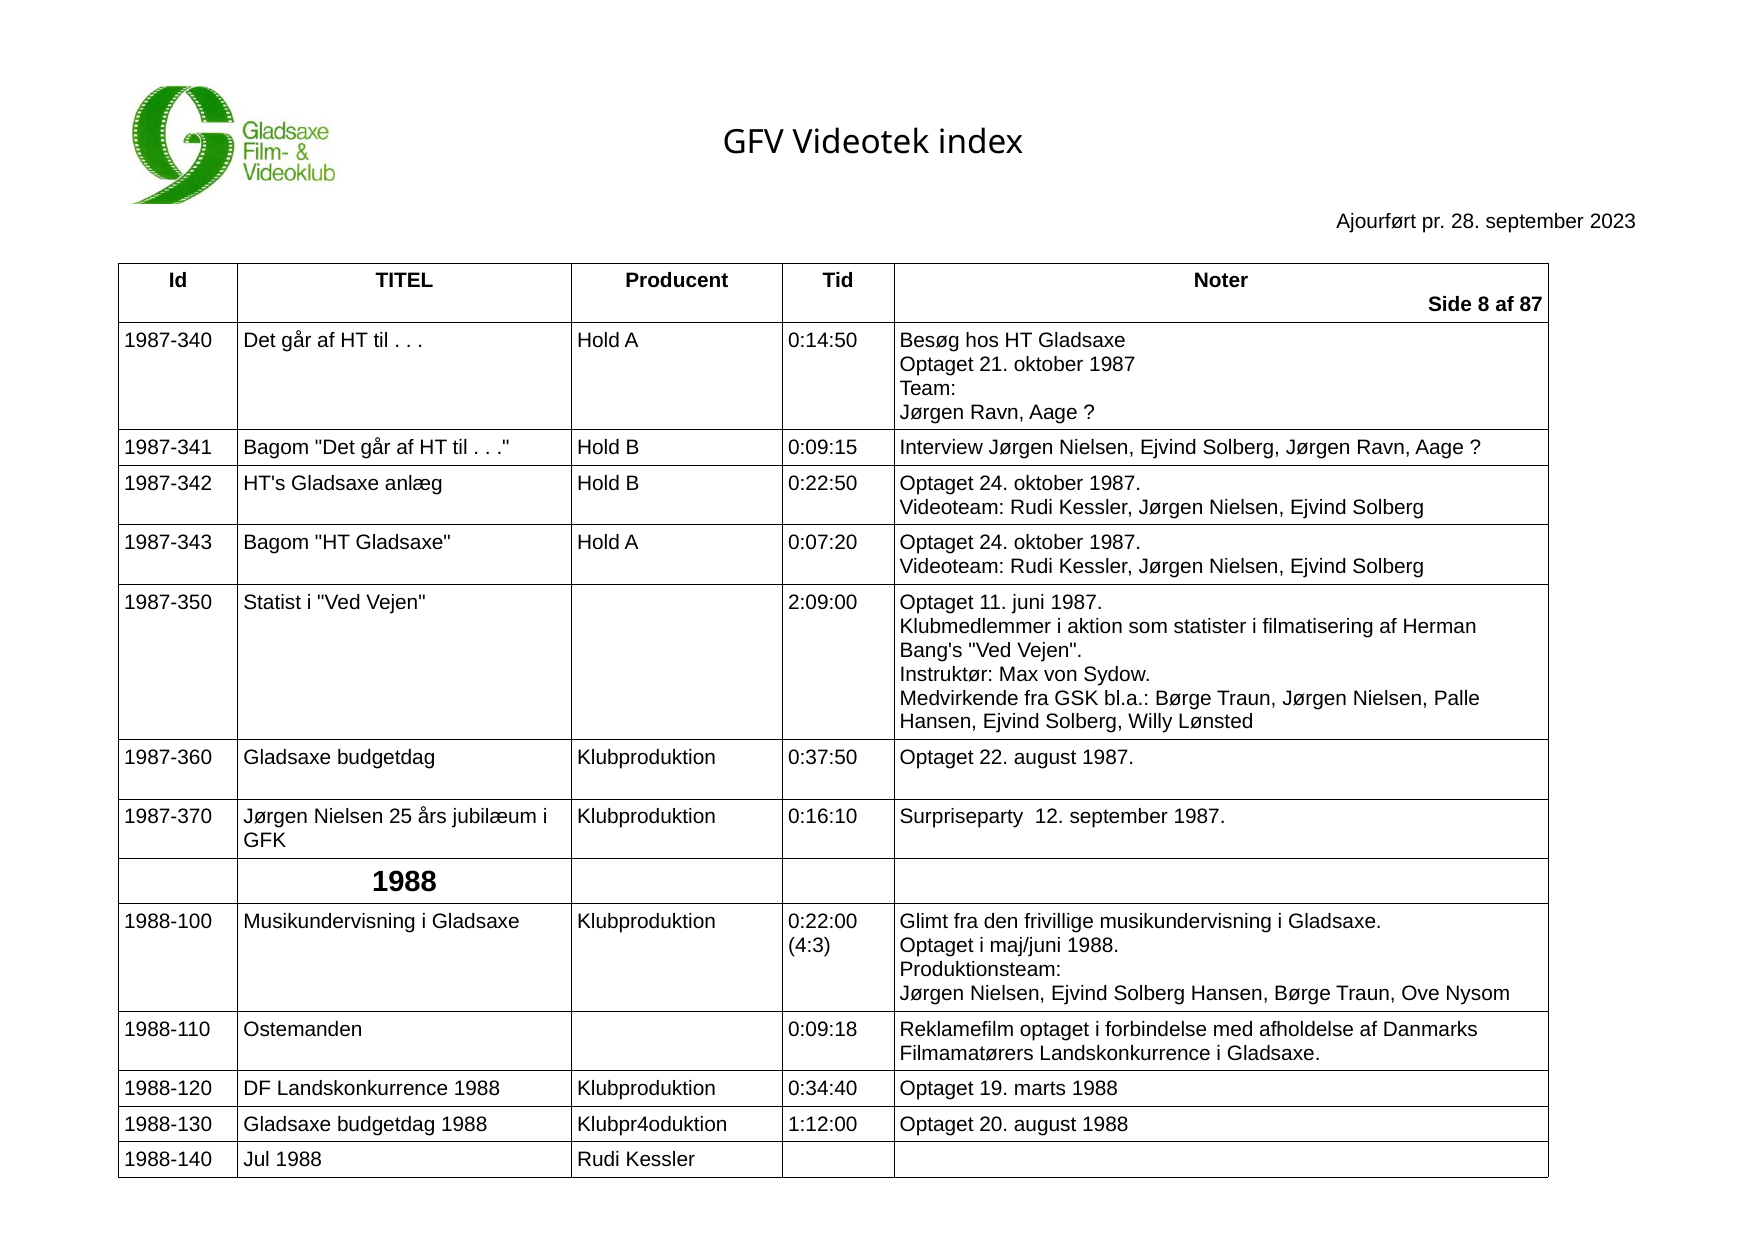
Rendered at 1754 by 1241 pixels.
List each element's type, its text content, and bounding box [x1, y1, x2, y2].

table_cell 0:22:50 [783, 466, 894, 524]
table_cell 0:07:20 [783, 525, 894, 584]
table_cell Bagom "Det går af HT til . . ." [238, 430, 571, 465]
table_cell [572, 585, 782, 739]
table_cell [783, 859, 894, 903]
table_cell 1987-370 [119, 800, 237, 858]
table_header Noter Side 87 af 87 [895, 264, 1548, 322]
table_cell 0:16:10 [783, 800, 894, 858]
table_cell [783, 1142, 894, 1177]
table_cell 1987-360 [119, 740, 237, 798]
table_cell [895, 1142, 1548, 1177]
table_cell Surpriseparty 12. september 1987. [895, 800, 1548, 858]
table_cell Hold A [572, 525, 782, 584]
table_cell Klubproduktion [572, 904, 782, 1011]
table_cell [895, 859, 1548, 903]
table_cell 0:09:18 [783, 1012, 894, 1070]
table_cell 1988-110 [119, 1012, 237, 1070]
table_cell Optaget 19. marts 1988 [895, 1071, 1548, 1106]
table_cell 1:12:00 [783, 1107, 894, 1141]
table_cell Reklamefilm optaget i forbindelse med afholdelse af Danmarks Filmamatørers Landskonkurrence i Gladsaxe. [895, 1012, 1548, 1070]
table_cell Musikundervisning i Gladsaxe [238, 904, 571, 1011]
picture [131, 85, 348, 204]
table_cell Ostemanden [238, 1012, 571, 1070]
table_cell Klubproduktion [572, 740, 782, 798]
table_cell Hold A [572, 323, 782, 429]
table_cell [572, 859, 782, 903]
table_header Tid [783, 264, 894, 322]
table_cell Optaget 24. oktober 1987. Videoteam: Rudi Kessler, Jørgen Nielsen, Ejvind Solberg [895, 525, 1548, 584]
table_cell Optaget 22. august 1987. [895, 740, 1548, 798]
table_cell Gladsaxe budgetdag [238, 740, 571, 798]
table_cell Statist i "Ved Vejen" [238, 585, 571, 739]
table_cell Hold B [572, 466, 782, 524]
table_cell Klubproduktion [572, 1071, 782, 1106]
table_header TITEL [238, 264, 571, 322]
table_cell [572, 1012, 782, 1070]
table_cell Optaget 24. oktober 1987. Videoteam: Rudi Kessler, Jørgen Nielsen, Ejvind Solberg [895, 466, 1548, 524]
table_cell 1987-343 [119, 525, 237, 584]
table_cell 1988-140 [119, 1142, 237, 1177]
table_cell Optaget 20. august 1988 [895, 1107, 1548, 1141]
table_cell Det går af HT til . . . [238, 323, 571, 429]
table_cell HT's Gladsaxe anlæg [238, 466, 571, 524]
table_cell 1987-341 [119, 430, 237, 465]
table_cell 1988 [238, 859, 571, 903]
table_cell 1987-342 [119, 466, 237, 524]
table_cell 2:09:00 [783, 585, 894, 739]
table_cell Interview Jørgen Nielsen, Ejvind Solberg, Jørgen Ravn, Aage ? [895, 430, 1548, 465]
table_cell 0:37:50 [783, 740, 894, 798]
table_cell 1988-130 [119, 1107, 237, 1141]
table_cell 1987-340 [119, 323, 237, 429]
table_cell Gladsaxe budgetdag 1988 [238, 1107, 571, 1141]
table_cell 0:34:40 [783, 1071, 894, 1106]
table_cell 1988-100 [119, 904, 237, 1011]
table_header Producent­ [572, 264, 782, 322]
table_header Id [119, 264, 237, 322]
table_cell 0:14:50 [783, 323, 894, 429]
table_cell Optaget 11. juni 1987. Klubmedlemmer i aktion som statister i filmatisering af Herman Bang's "Ved Vejen". Instruktør: Max von Sydow. Medvirkende fra GSK bl.a.: Børge Traun, Jørgen Nielsen, Palle Hansen, Ejvind Solberg, Willy Lønsted [895, 585, 1548, 739]
table_cell DF Landskonkurrence 1988 [238, 1071, 571, 1106]
table_cell Bagom "HT Gladsaxe" [238, 525, 571, 584]
table_cell [119, 859, 237, 903]
table_cell Klubproduktion [572, 800, 782, 858]
table_cell Rudi Kessler [572, 1142, 782, 1177]
table_cell Hold B [572, 430, 782, 465]
table_cell 1988-120 [119, 1071, 237, 1106]
table_cell Jul 1988 [238, 1142, 571, 1177]
table_cell 1987-350 [119, 585, 237, 739]
table_cell Besøg hos HT Gladsaxe Optaget 21. oktober 1987 Team: Jørgen Ravn, Aage ? [895, 323, 1548, 429]
table_cell 0:09:15 [783, 430, 894, 465]
table_cell Glimt fra den frivillige musikundervisning i Gladsaxe. Optaget i maj/juni 1988. Produktionsteam: Jørgen Nielsen, Ejvind Solberg Hansen, Børge Traun, Ove Nysom [895, 904, 1548, 1011]
table_cell Klubpr4oduktion [572, 1107, 782, 1141]
table_cell 0:22:00 (4:3) [783, 904, 894, 1011]
table_cell Jørgen Nielsen 25 års jubilæum i GFK [238, 800, 571, 858]
